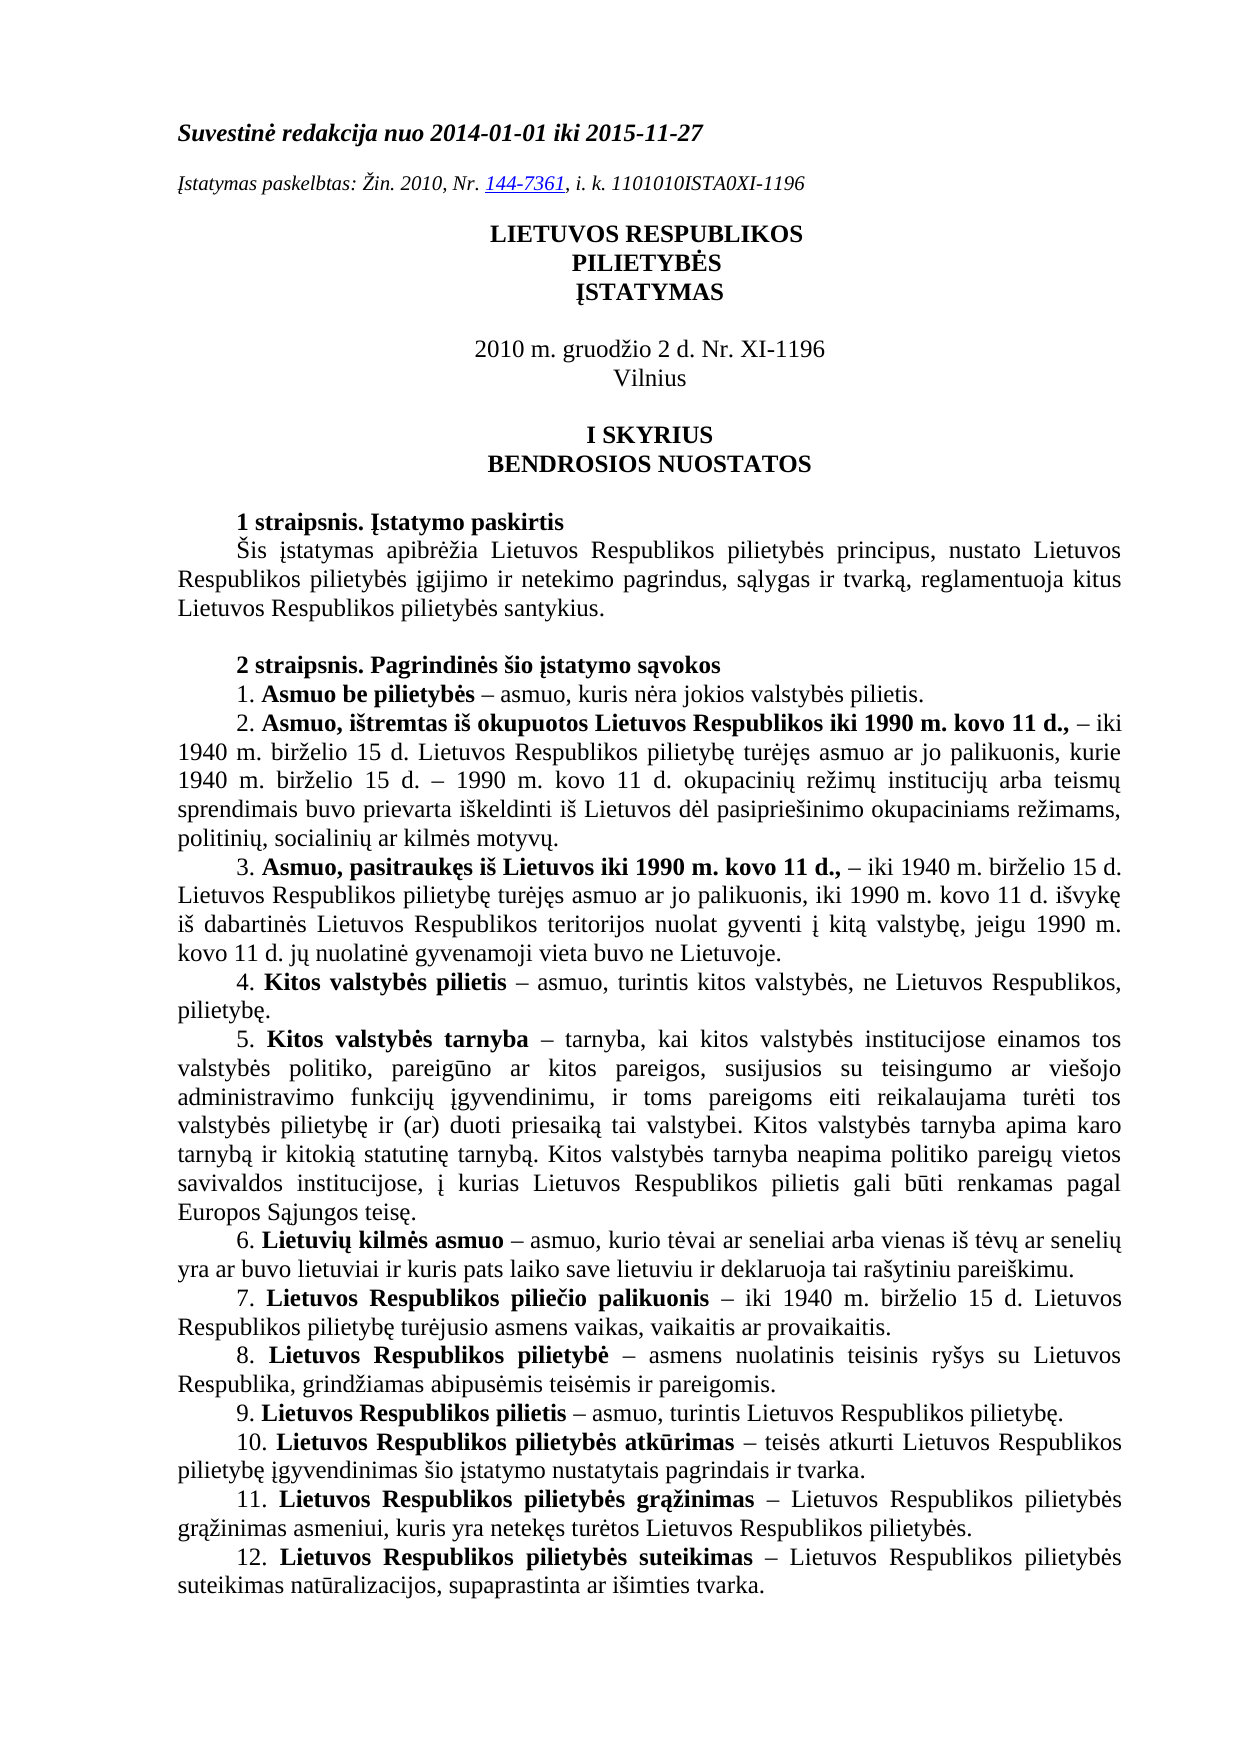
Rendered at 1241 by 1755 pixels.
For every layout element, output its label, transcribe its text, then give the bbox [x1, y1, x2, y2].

text 2. Asmuo, ištremtas iš okupuotos Lietuvos Respublikos iki 1990 m. kovo 11 d., – iki 1940 m. birželio 15 d. Lietuvos Respublikos pilietybę turėjęs asmuo ar jo palikuonis, kurie 1940 m. birželio 15 d. – 1990 m. kovo 11 d. okupacinių režimų institucijų arba teismų sprendimais buvo prievarta iškeldinti iš Lietuvos dėl pasipriešinimo okupaciniams režimams, politinių, socialinių ar kilmės motyvų. [177, 708, 1122, 852]
text 5. Kitos valstybės tarnyba – tarnyba, kai kitos valstybės institucijose einamos tos valstybės politiko, pareigūno ar kitos pareigos, susijusios su teisingumo ar viešojo administravimo funkcijų įgyvendinimu, ir toms pareigoms eiti reikalaujama turėti tos valstybės pilietybę ir (ar) duoti priesaiką tai valstybei. Kitos valstybės tarnyba apima karo tarnybą ir kitokią statutinę tarnybą. Kitos valstybės tarnyba neapima politiko pareigų vietos savivaldos institucijose, į kurias Lietuvos Respublikos pilietis gali būti renkamas pagal Europos Sąjungos teisę. [177, 1024, 1122, 1225]
text I SKYRIUS [177, 420, 1122, 449]
text 9. Lietuvos Respublikos pilietis – asmuo, turintis Lietuvos Respublikos pilietybę. [177, 1398, 1122, 1427]
text 2010 m. gruodžio 2 d. Nr. XI-1196 [177, 334, 1122, 363]
text 10. Lietuvos Respublikos pilietybės atkūrimas – teisės atkurti Lietuvos Respublikos pilietybę įgyvendinimas šio įstatymo nustatytais pagrindais ir tvarka. [177, 1427, 1122, 1484]
text 8. Lietuvos Respublikos pilietybė – asmens nuolatinis teisinis ryšys su Lietuvos Respublika, grindžiamas abipusėmis teisėmis ir pareigomis. [177, 1340, 1122, 1398]
text 7. Lietuvos Respublikos piliečio palikuonis – iki 1940 m. birželio 15 d. Lietuvos Respublikos pilietybę turėjusio asmens vaikas, vaikaitis ar provaikaitis. [177, 1283, 1122, 1340]
text Įstatymas paskelbtas: Žin. 2010, Nr. 144-7361, i. k. 1101010ISTA0XI-1196 [177, 171, 1122, 195]
text 11. Lietuvos Respublikos pilietybės grąžinimas – Lietuvos Respublikos pilietybės grąžinimas asmeniui, kuris yra netekęs turėtos Lietuvos Respublikos pilietybės. [177, 1484, 1122, 1542]
text Vilnius [177, 363, 1122, 392]
text Suvestinė redakcija nuo 2014-01-01 iki 2015-11-27 [177, 118, 1122, 147]
text 4. Kitos valstybės pilietis – asmuo, turintis kitos valstybės, ne Lietuvos Respublikos, pilietybę. [177, 967, 1122, 1024]
text 1. Asmuo be pilietybės – asmuo, kuris nėra jokios valstybės pilietis. [177, 679, 1122, 708]
text 6. Lietuvių kilmės asmuo – asmuo, kurio tėvai ar seneliai arba vienas iš tėvų ar senelių yra ar buvo lietuviai ir kuris pats laiko save lietuviu ir deklaruoja tai rašytiniu pareiškimu. [177, 1225, 1122, 1283]
text 2 straipsnis. Pagrindinės šio įstatymo sąvokos [177, 650, 1122, 679]
text BENDROSIOS NUOSTATOS [177, 449, 1122, 478]
text 3. Asmuo, pasitraukęs iš Lietuvos iki 1990 m. kovo 11 d., – iki 1940 m. birželio 15 d. Lietuvos Respublikos pilietybę turėjęs asmuo ar jo palikuonis, iki 1990 m. kovo 11 d. išvykę iš dabartinės Lietuvos Respublikos teritorijos nuolat gyventi į kitą valstybę, jeigu 1990 m. kovo 11 d. jų nuolatinė gyvenamoji vieta buvo ne Lietuvoje. [177, 852, 1122, 967]
text 1 straipsnis. Įstatymo paskirtis [177, 507, 1122, 535]
text Šis įstatymas apibrėžia Lietuvos Respublikos pilietybės principus, nustato Lietuvos Respublikos pilietybės įgijimo ir netekimo pagrindus, sąlygas ir tvarką, reglamentuoja kitus Lietuvos Respublikos pilietybės santykius. [177, 535, 1122, 622]
text 12. Lietuvos Respublikos pilietybės suteikimas – Lietuvos Respublikos pilietybės suteikimas natūralizacijos, supaprastinta ar išimties tvarka. [177, 1542, 1122, 1599]
text LIETUVOS RESPUBLIKOS PILIETYBĖS ĮSTATYMAS [177, 219, 1122, 305]
